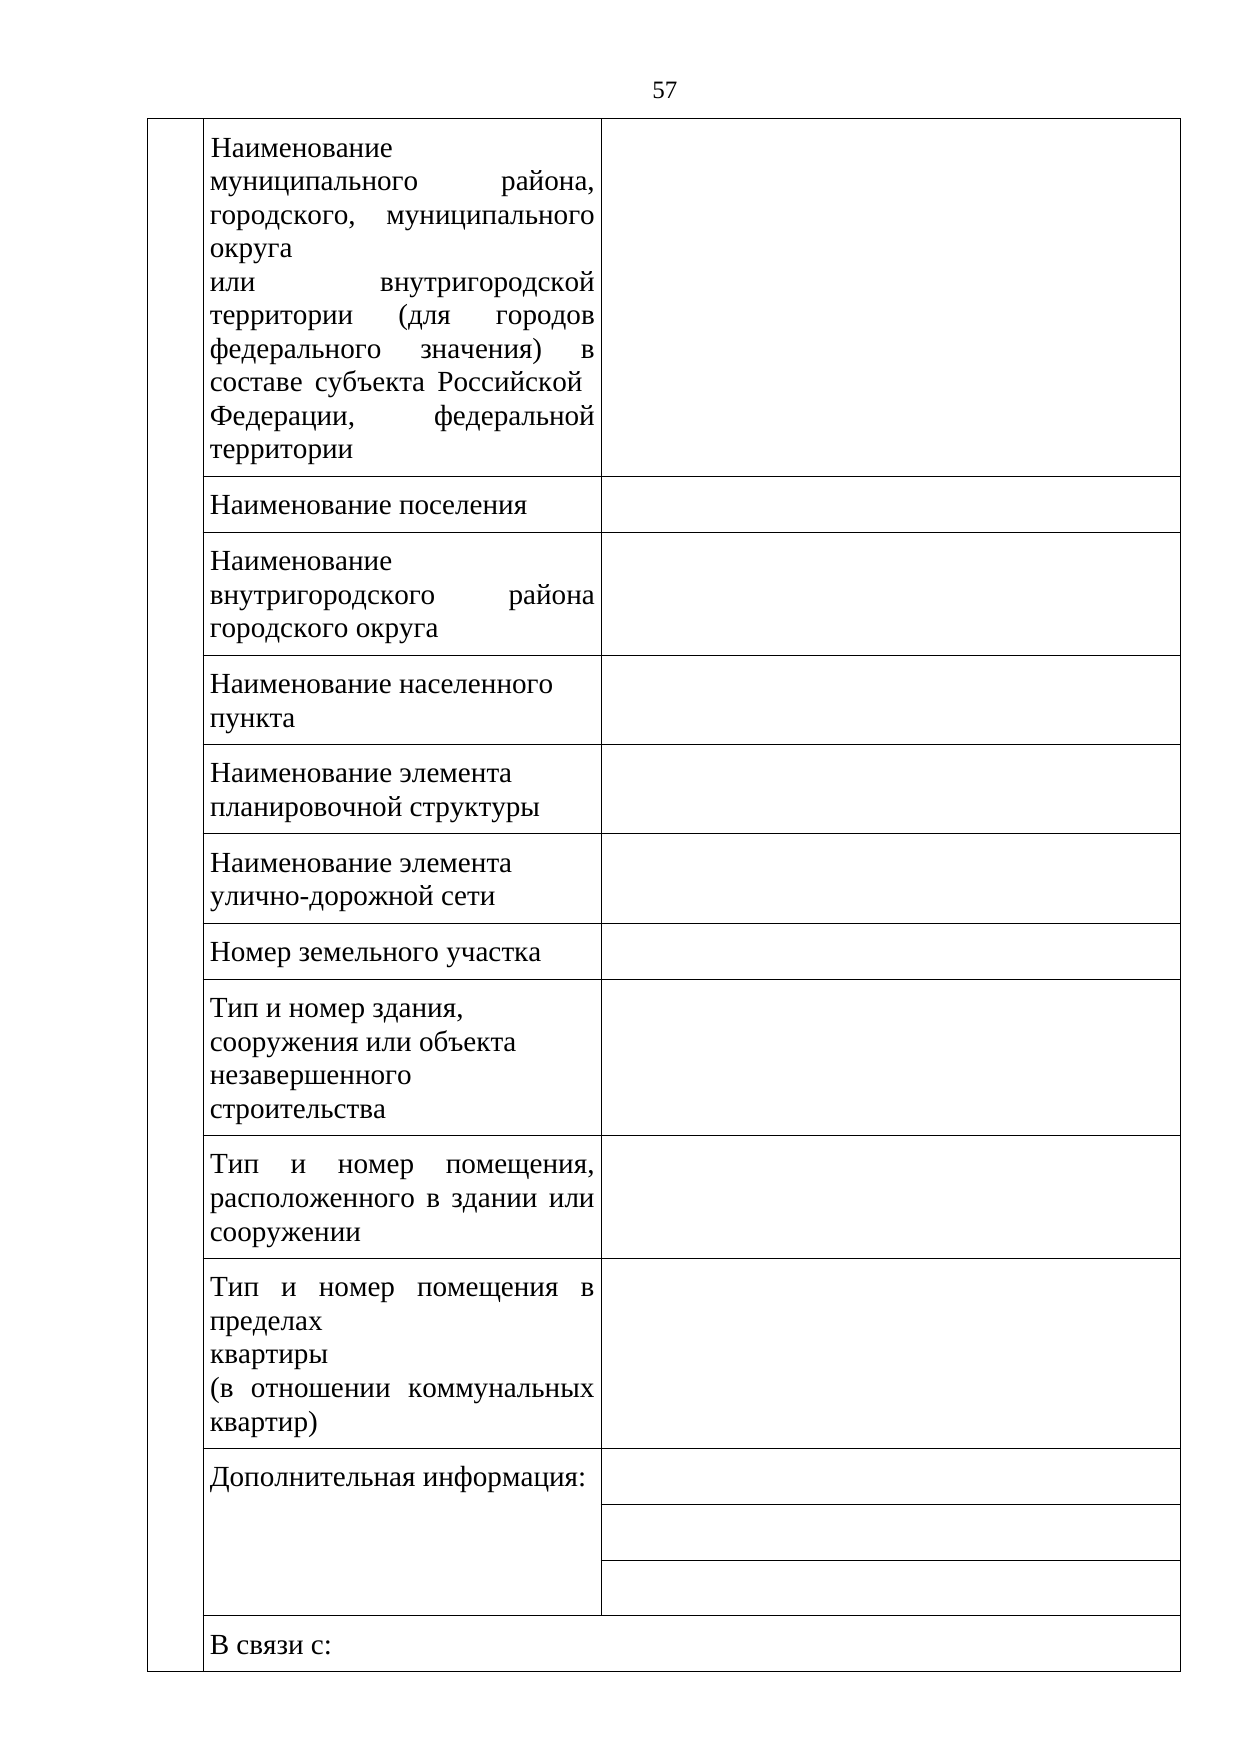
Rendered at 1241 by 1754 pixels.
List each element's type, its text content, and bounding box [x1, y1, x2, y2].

table_cell Дополнительная информация: [204, 1449, 601, 1615]
table_cell [602, 119, 1180, 476]
table_cell Наименование населенного пункта [204, 656, 601, 744]
table_cell [602, 533, 1180, 654]
table_cell [148, 119, 203, 1671]
table_cell Наименование элемента улично-дорожной сети [204, 834, 601, 923]
table_cell [602, 1561, 1180, 1615]
table_cell Тип и номер здания, сооружения или объекта незавершенного строительства [204, 980, 601, 1135]
table_cell [602, 1505, 1180, 1559]
table_cell Наименование элемента планировочной структуры [204, 745, 601, 833]
table_cell [602, 1259, 1180, 1448]
table_cell [602, 834, 1180, 923]
table_cell Наименование муниципального района, городского, муниципального округа или внутригородской территории (для городов федерального значения) в составе субъекта Российской Федерации, федеральной территории [204, 119, 601, 476]
table_cell [602, 1136, 1180, 1258]
table_cell Тип и номер помещения, расположенного в здании или сооружении [204, 1136, 601, 1258]
table_cell [602, 1449, 1180, 1504]
table_cell [602, 656, 1180, 744]
table_cell В связи с: [204, 1616, 1180, 1671]
table_cell Тип и номер помещения в пределах квартиры (в отношении коммунальных квартир) [204, 1259, 601, 1448]
table_cell Номер земельного участка [204, 924, 601, 978]
table_cell [602, 477, 1180, 532]
table_cell [602, 924, 1180, 978]
table_cell Наименование поселения [204, 477, 601, 532]
table_cell [602, 745, 1180, 833]
table_cell Наименование внутригородского района городского округа [204, 533, 601, 654]
table_cell [602, 980, 1180, 1135]
